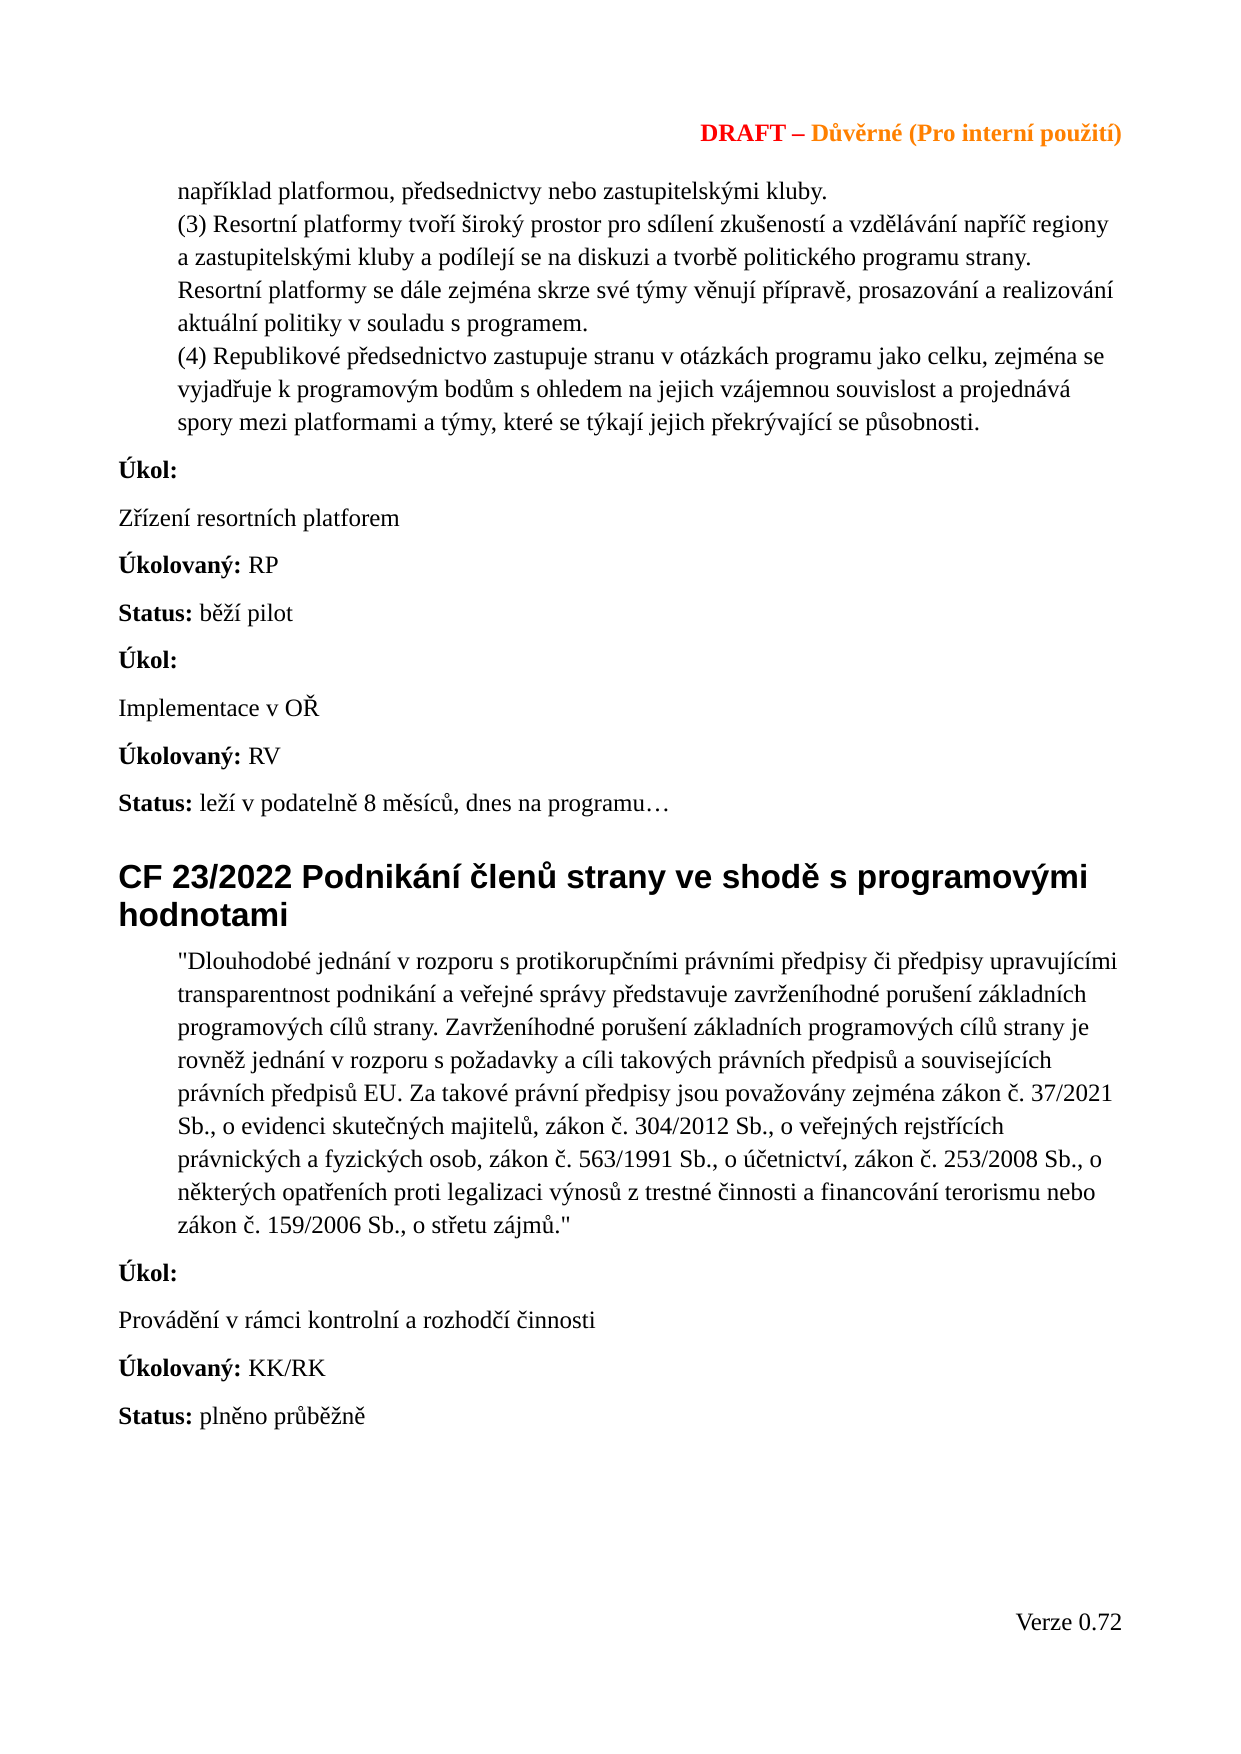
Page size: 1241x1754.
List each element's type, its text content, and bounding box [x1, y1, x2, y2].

text Úkolovaný: RV [118, 741, 1122, 769]
subtitle CF 23/2022 Podnikání členů strany ve shodě s programovými hodnotami [118, 857, 1122, 934]
text Status: běží pilot [118, 598, 1122, 627]
text Úkol: [118, 1258, 1122, 1287]
text "Dlouhodobé jednání v rozporu s protikorupčními právními předpisy či předpisy upravujícími transparentnost podnikání a veřejné správy představuje zavrženíhodné porušení základních programových cílů strany. Zavrženíhodné porušení základních programových cílů strany je rovněž jednání v rozporu s požadavky a cíli takových právních předpisů a souvisejících právních předpisů EU. Za takové právní předpisy jsou považovány zejména zákon č. 37/2021 Sb., o evidenci skutečných majitelů, zákon č. 304/2012 Sb., o veřejných rejstřících právnických a fyzických osob, zákon č. 563/1991 Sb., o účetnictví, zákon č. 253/2008 Sb., o některých opatřeních proti legalizaci výnosů z trestné činnosti a financování terorismu nebo zákon č. 159/2006 Sb., o střetu zájmů." [177, 946, 1122, 1239]
text Implementace v OŘ [118, 693, 1122, 722]
text Úkolovaný: RP [118, 550, 1122, 579]
text například platformou, předsednictvy nebo zastupitelskými kluby. (3) Resortní platformy tvoří široký prostor pro sdílení zkušeností a vzdělávání napříč regiony a zastupitelskými kluby a podílejí se na diskuzi a tvorbě politického programu strany. Resortní platformy se dále zejména skrze své týmy věnují přípravě, prosazování a realizování aktuální politiky v souladu s programem. (4) Republikové předsednictvo zastupuje stranu v otázkách programu jako celku, zejména se vyjadřuje k programovým bodům s ohledem na jejich vzájemnou souvislost a projednává spory mezi platformami a týmy, které se týkají jejich překrývající se působnosti. [177, 176, 1122, 436]
text Status: plněno průběžně [118, 1401, 1122, 1429]
text Úkolovaný: KK/RK [118, 1353, 1122, 1382]
text Status: leží v podatelně 8 měsíců, dnes na programu… [118, 788, 1122, 817]
text Zřízení resortních platforem [118, 503, 1122, 531]
text Úkol: [118, 455, 1122, 484]
text Provádění v rámci kontrolní a rozhodčí činnosti [118, 1306, 1122, 1334]
text Úkol: [118, 646, 1122, 674]
